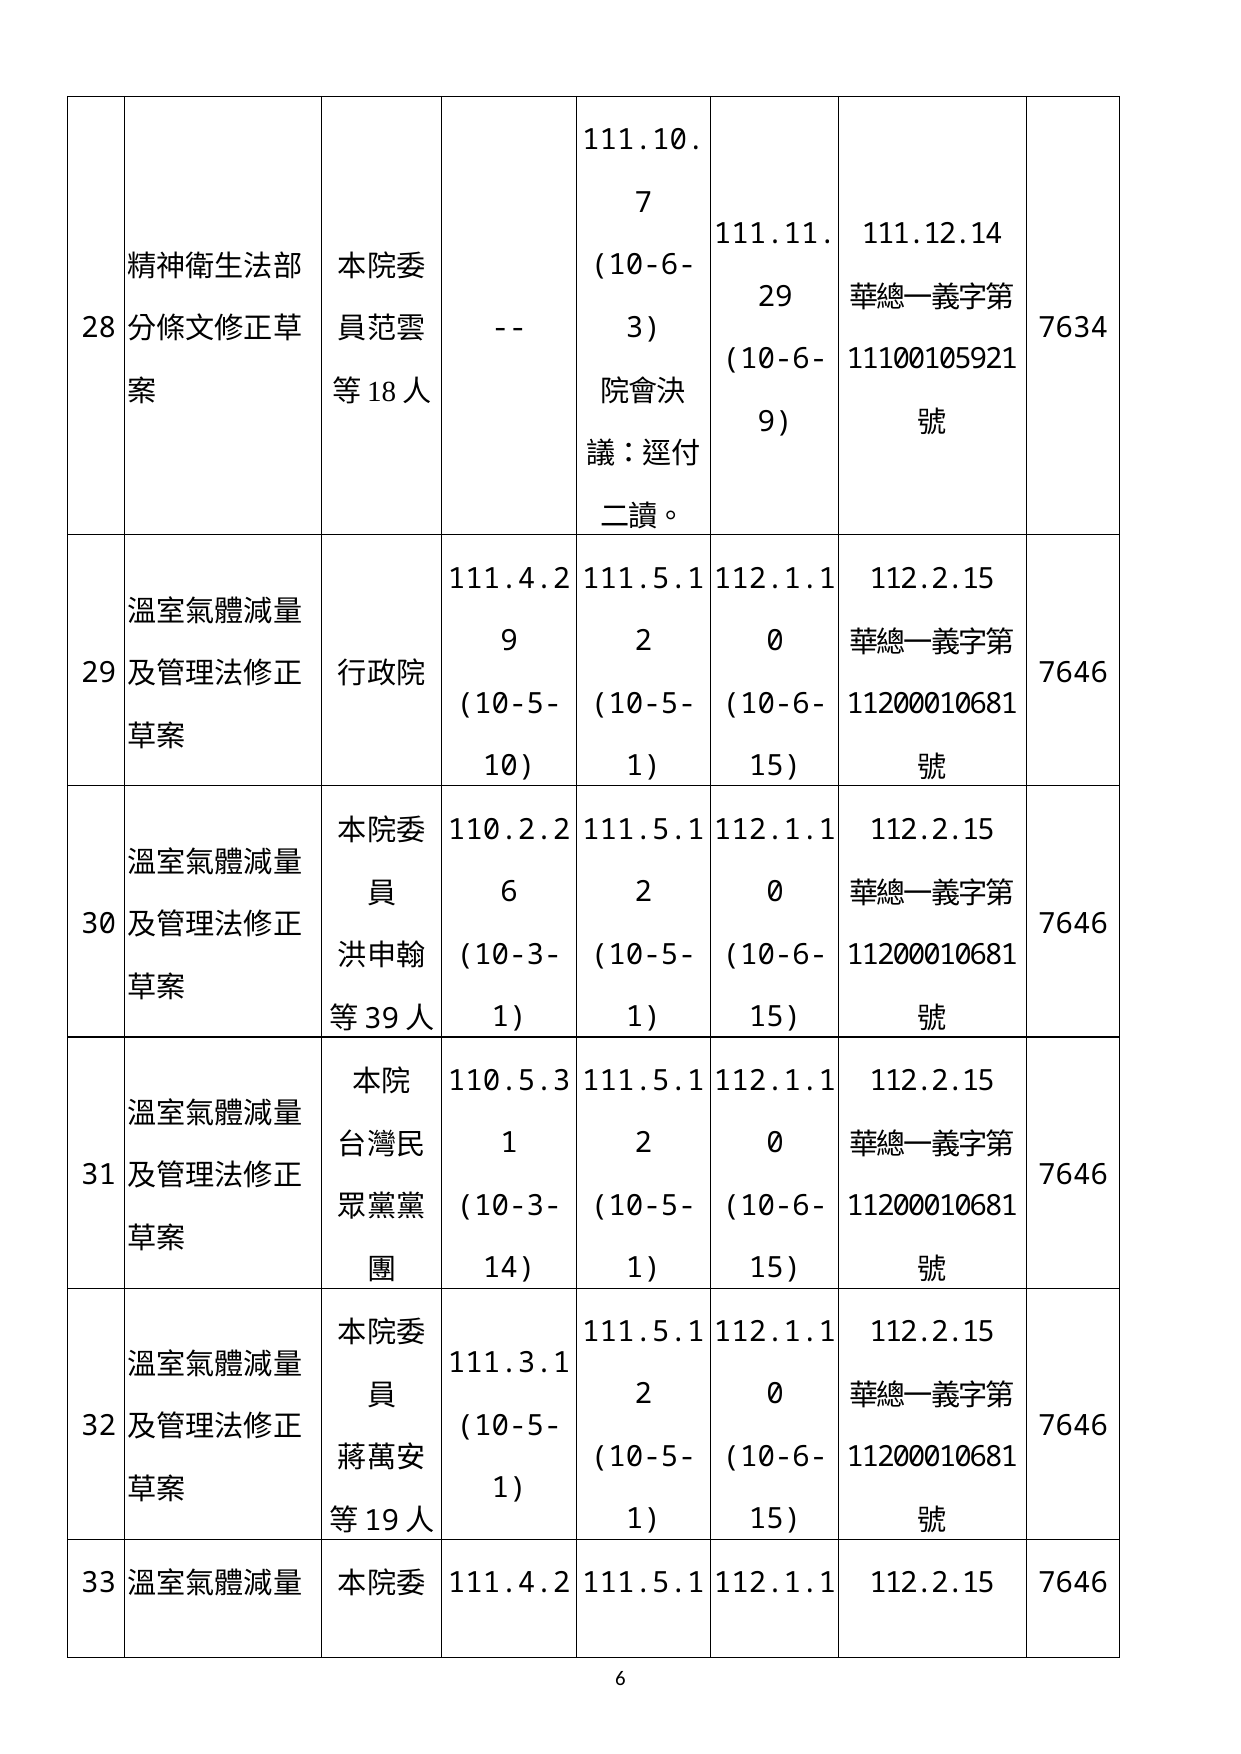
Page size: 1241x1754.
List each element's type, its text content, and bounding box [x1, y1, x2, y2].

table_cell 溫室氣體減量及管理法修正草案 [125, 535, 321, 785]
table_cell -- [442, 97, 576, 534]
table_cell 111.11.29 (10-6-9) [711, 97, 838, 534]
table_cell 111.5.12 (10-5-1) [577, 1289, 710, 1538]
table_cell 111.5.12 (10-5-1) [577, 786, 710, 1036]
table_cell [68, 97, 124, 534]
table_cell 本院委員 洪申翰等39人 [322, 786, 441, 1036]
table_cell [68, 1540, 124, 1657]
table_cell 112.1.10 (10-6-15) [711, 1289, 838, 1538]
table_cell 112.2.15 [839, 1540, 1026, 1657]
table_cell 111.10.7 (10-6-3) 院會決議：逕付二讀。 [577, 97, 710, 534]
table_cell 溫室氣體減量及管理法修正草案 [125, 786, 321, 1036]
table_cell 7646 [1027, 1289, 1119, 1538]
table_cell 精神衛生法部分條文修正草案 [125, 97, 321, 534]
table_cell 7646 [1027, 1540, 1119, 1657]
table_cell 本院 台灣民眾黨黨團 [322, 1038, 441, 1287]
table_cell 112.2.15 華總一義字第 11200010681號 [839, 1289, 1026, 1538]
table_cell [68, 535, 124, 785]
table_cell 本院委員 蔣萬安等19人 [322, 1289, 441, 1538]
table_cell 111.12.14 華總一義字第 11100105921號 [839, 97, 1026, 534]
table_cell 111.5.12 (10-5-1) [577, 535, 710, 785]
table_cell 112.2.15 華總一義字第 11200010681號 [839, 786, 1026, 1036]
table_cell [68, 1038, 124, 1287]
table_cell 111.4.29 (10-5-10) [442, 535, 576, 785]
table_cell 111.5.12 (10-5-1) [577, 1038, 710, 1287]
table_cell 112.1.10 (10-6-15) [711, 535, 838, 785]
table_cell 7646 [1027, 786, 1119, 1036]
table_cell 112.2.15 華總一義字第 11200010681號 [839, 535, 1026, 785]
table_cell 溫室氣體減量 [125, 1540, 321, 1657]
table_cell 111.4.2 [442, 1540, 576, 1657]
table_cell 7634 [1027, 97, 1119, 534]
table_cell 112.1.1 [711, 1540, 838, 1657]
table_cell 本院委 [322, 1540, 441, 1657]
table_cell [68, 1289, 124, 1538]
table_cell 111.3.1 (10-5-1) [442, 1289, 576, 1538]
table_cell 112.1.10 (10-6-15) [711, 1038, 838, 1287]
table_cell 7646 [1027, 1038, 1119, 1287]
table_cell 111.5.1 [577, 1540, 710, 1657]
table_cell 110.5.31 (10-3-14) [442, 1038, 576, 1287]
table_cell 本院委員范雲等18人 [322, 97, 441, 534]
table_cell 溫室氣體減量及管理法修正草案 [125, 1038, 321, 1287]
table_cell 112.2.15 華總一義字第 11200010681號 [839, 1038, 1026, 1287]
table_cell 112.1.10 (10-6-15) [711, 786, 838, 1036]
table_cell 行政院 [322, 535, 441, 785]
table_cell [68, 786, 124, 1036]
table_cell 7646 [1027, 535, 1119, 785]
table_cell 溫室氣體減量及管理法修正草案 [125, 1289, 321, 1538]
table_cell 110.2.26 (10-3-1) [442, 786, 576, 1036]
